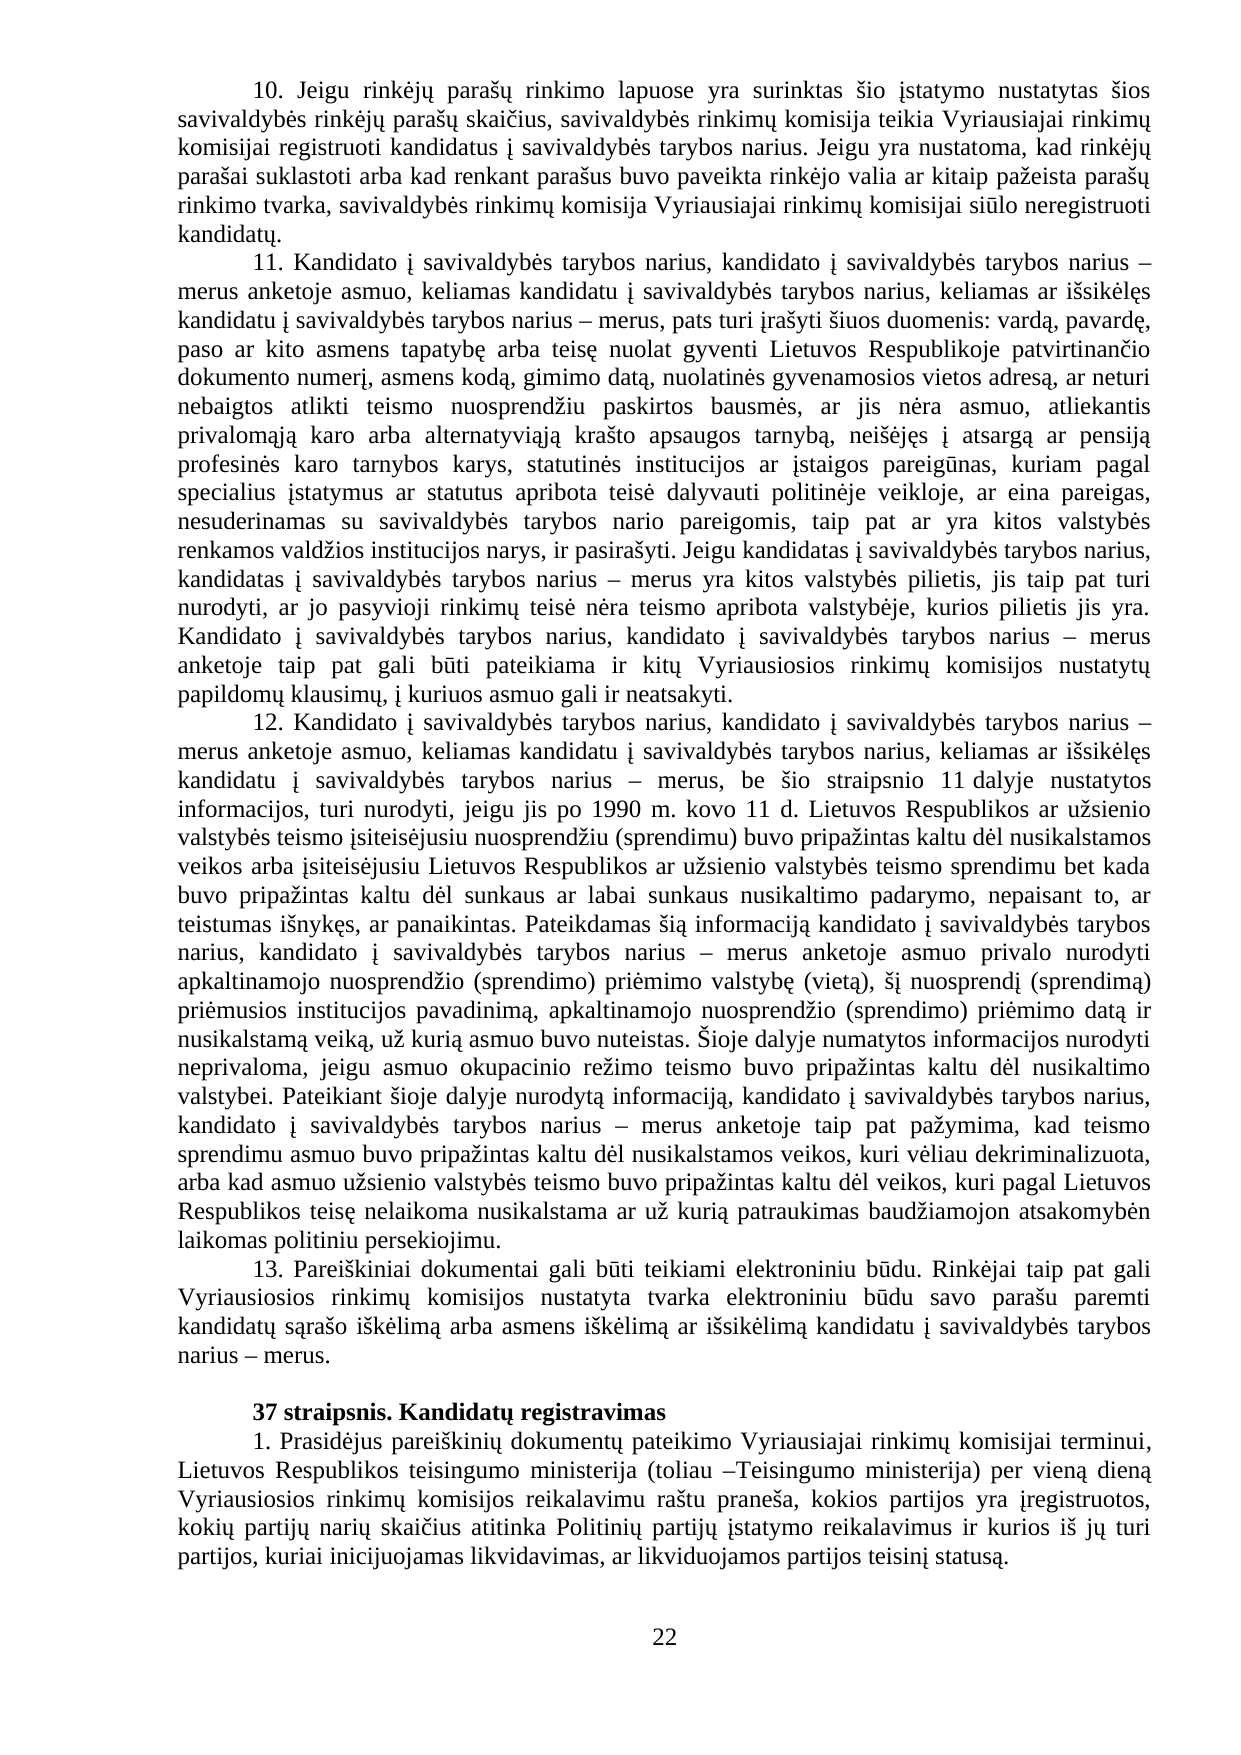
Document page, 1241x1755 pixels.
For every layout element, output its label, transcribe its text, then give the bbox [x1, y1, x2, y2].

text 37 straipsnis. Kandidatų registravimas [177, 1397, 1152, 1426]
text 10. Jeigu rinkėjų parašų rinkimo lapuose yra surinktas šio įstatymo nustatytas šios savivaldybės rinkėjų parašų skaičius, savivaldybės rinkimų komisija teikia Vyriausiajai rinkimų komisijai registruoti kandidatus į savivaldybės tarybos narius. Jeigu yra nustatoma, kad rinkėjų parašai suklastoti arba kad renkant parašus buvo paveikta rinkėjo valia ar kitaip pažeista parašų rinkimo tvarka, savivaldybės rinkimų komisija Vyriausiajai rinkimų komisijai siūlo neregistruoti kandidatų. [177, 75, 1152, 247]
text 13. Pareiškiniai dokumentai gali būti teikiami elektroniniu būdu. Rinkėjai taip pat gali Vyriausiosios rinkimų komisijos nustatyta tvarka elektroniniu būdu savo parašu paremti kandidatų sąrašo iškėlimą arba asmens iškėlimą ar išsikėlimą kandidatu į savivaldybės tarybos narius – merus. [177, 1254, 1152, 1369]
text 1. Prasidėjus pareiškinių dokumentų pateikimo Vyriausiajai rinkimų komisijai terminui, Lietuvos Respublikos teisingumo ministerija (toliau –Teisingumo ministerija) per vieną dieną Vyriausiosios rinkimų komisijos reikalavimu raštu praneša, kokios partijos yra įregistruotos, kokių partijų narių skaičius atitinka Politinių partijų įstatymo reikalavimus ir kurios iš jų turi partijos, kuriai inicijuojamas likvidavimas, ar likviduojamos partijos teisinį statusą. [177, 1426, 1152, 1570]
text 12. Kandidato į savivaldybės tarybos narius, kandidato į savivaldybės tarybos narius – merus anketoje asmuo, keliamas kandidatu į savivaldybės tarybos narius, keliamas ar išsikėlęs kandidatu į savivaldybės tarybos narius – merus, be šio straipsnio 11 dalyje nustatytos informacijos, turi nurodyti, jeigu jis po 1990 m. kovo 11 d. Lietuvos Respublikos ar užsienio valstybės teismo įsiteisėjusiu nuosprendžiu (sprendimu) buvo pripažintas kaltu dėl nusikalstamos veikos arba įsiteisėjusiu Lietuvos Respublikos ar užsienio valstybės teismo sprendimu bet kada buvo pripažintas kaltu dėl sunkaus ar labai sunkaus nusikaltimo padarymo, nepaisant to, ar teistumas išnykęs, ar panaikintas. Pateikdamas šią informaciją kandidato į savivaldybės tarybos narius, kandidato į savivaldybės tarybos narius – merus anketoje asmuo privalo nurodyti apkaltinamojo nuosprendžio (sprendimo) priėmimo valstybę (vietą), šį nuosprendį (sprendimą) priėmusios institucijos pavadinimą, apkaltinamojo nuosprendžio (sprendimo) priėmimo datą ir nusikalstamą veiką, už kurią asmuo buvo nuteistas. Šioje dalyje numatytos informacijos nurodyti neprivaloma, jeigu asmuo okupacinio režimo teismo buvo pripažintas kaltu dėl nusikaltimo valstybei. Pateikiant šioje dalyje nurodytą informaciją, kandidato į savivaldybės tarybos narius, kandidato į savivaldybės tarybos narius – merus anketoje taip pat pažymima, kad teismo sprendimu asmuo buvo pripažintas kaltu dėl nusikalstamos veikos, kuri vėliau dekriminalizuota, arba kad asmuo užsienio valstybės teismo buvo pripažintas kaltu dėl veikos, kuri pagal Lietuvos Respublikos teisę nelaikoma nusikalstama ar už kurią patraukimas baudžiamojon atsakomybėn laikomas politiniu persekiojimu. [177, 707, 1152, 1254]
text 11. Kandidato į savivaldybės tarybos narius, kandidato į savivaldybės tarybos narius – merus anketoje asmuo, keliamas kandidatu į savivaldybės tarybos narius, keliamas ar išsikėlęs kandidatu į savivaldybės tarybos narius – merus, pats turi įrašyti šiuos duomenis: vardą, pavardę, paso ar kito asmens tapatybę arba teisę nuolat gyventi Lietuvos Respublikoje patvirtinančio dokumento numerį, asmens kodą, gimimo datą, nuolatinės gyvenamosios vietos adresą, ar neturi nebaigtos atlikti teismo nuosprendžiu paskirtos bausmės, ar jis nėra asmuo, atliekantis privalomąją karo arba alternatyviąją krašto apsaugos tarnybą, neišėjęs į atsargą ar pensiją profesinės karo tarnybos karys, statutinės institucijos ar įstaigos pareigūnas, kuriam pagal specialius įstatymus ar statutus apribota teisė dalyvauti politinėje veikloje, ar eina pareigas, nesuderinamas su savivaldybės tarybos nario pareigomis, taip pat ar yra kitos valstybės renkamos valdžios institucijos narys, ir pasirašyti. Jeigu kandidatas į savivaldybės tarybos narius, kandidatas į savivaldybės tarybos narius – merus yra kitos valstybės pilietis, jis taip pat turi nurodyti, ar jo pasyvioji rinkimų teisė nėra teismo apribota valstybėje, kurios pilietis jis yra. Kandidato į savivaldybės tarybos narius, kandidato į savivaldybės tarybos narius – merus anketoje taip pat gali būti pateikiama ir kitų Vyriausiosios rinkimų komisijos nustatytų papildomų klausimų, į kuriuos asmuo gali ir neatsakyti. [177, 247, 1152, 707]
